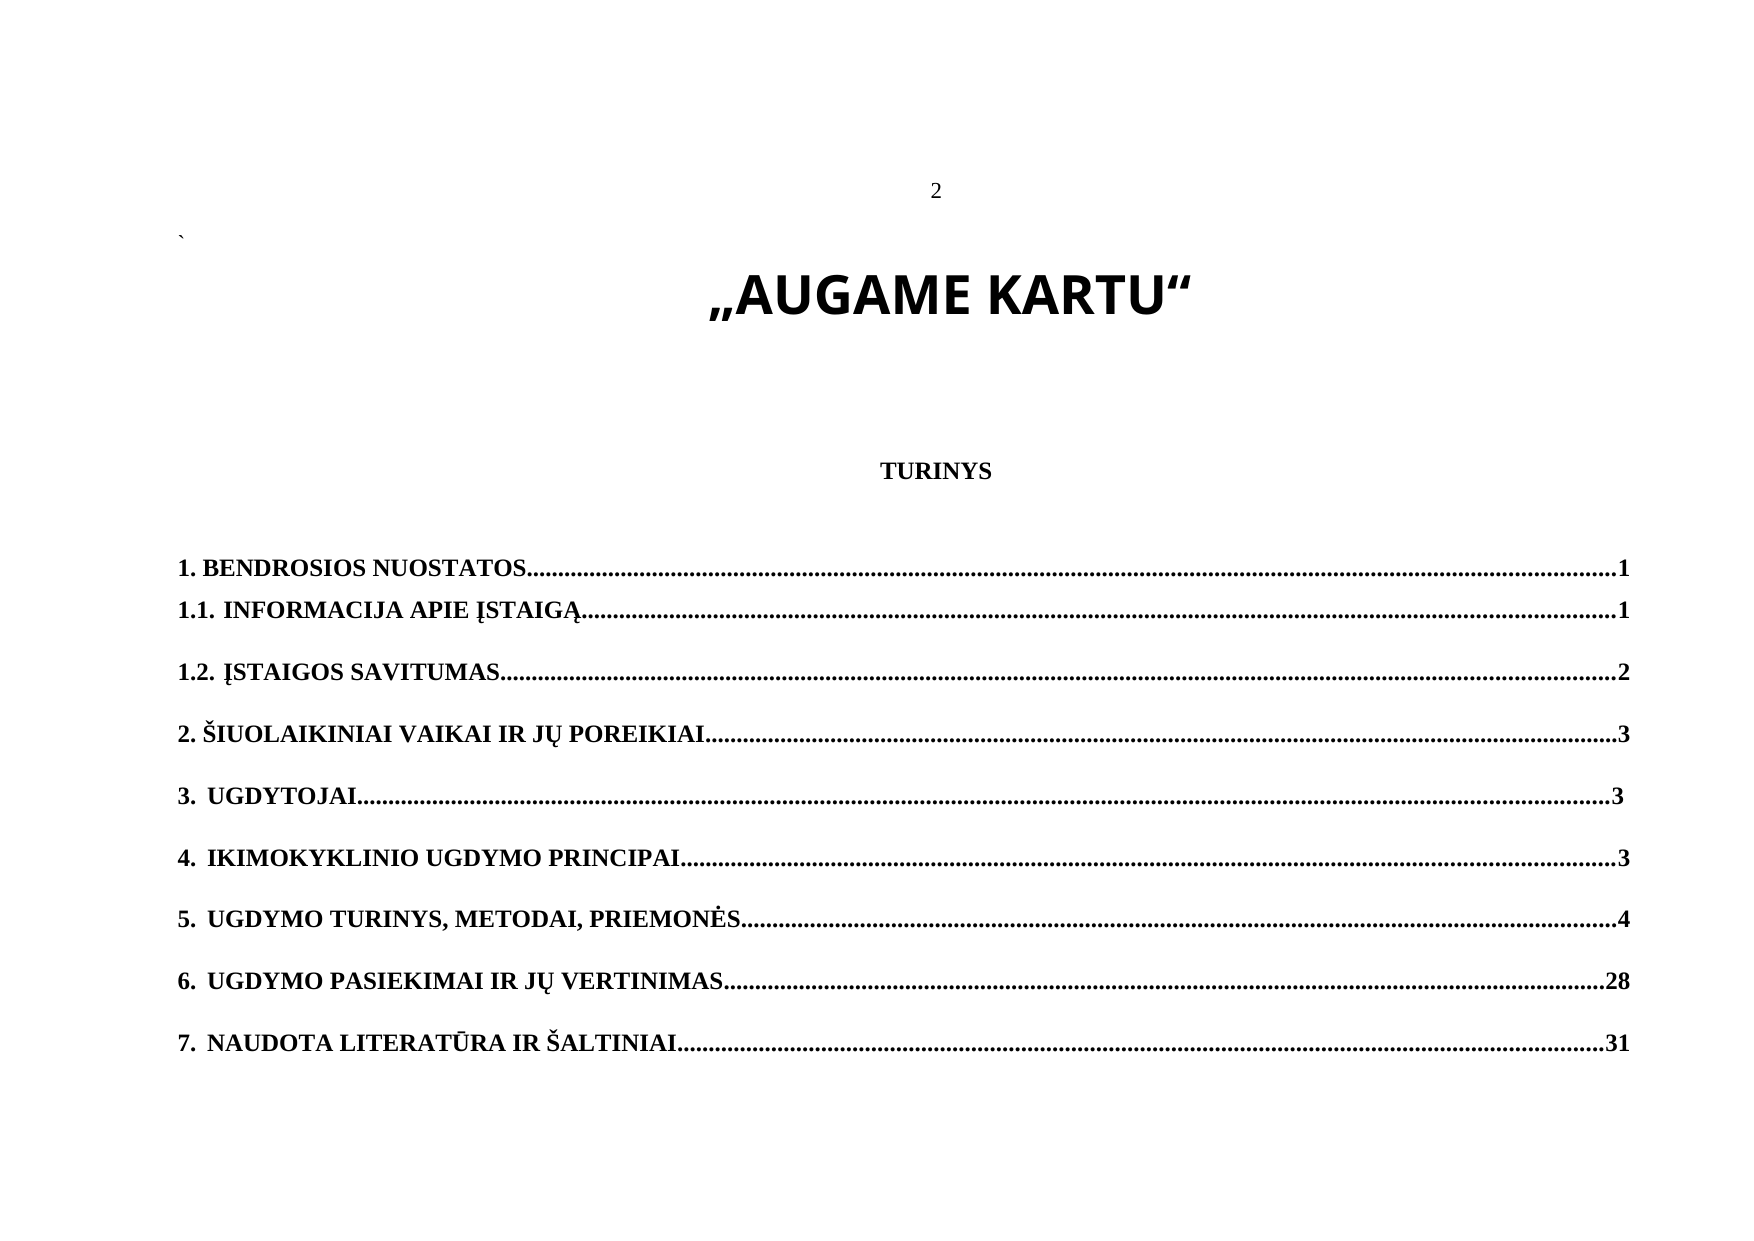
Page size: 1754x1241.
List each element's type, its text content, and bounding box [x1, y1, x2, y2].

text 7. NAUDOTA LITERATŪRA IR ŠALTINIAI 31 [177, 1028, 1695, 1057]
text 1.2. ĮSTAIGOS SAVITUMAS 2 [177, 657, 1695, 686]
text 3. UGDYTOJAI 3 [177, 781, 1695, 809]
text 1. BENDROSIOS NUOSTATOS 1 [177, 553, 1695, 582]
text 2. ŠIUOLAIKINIAI VAIKAI IR JŲ POREIKIAI 3 [177, 719, 1695, 748]
text „AUGAME KARTU“ [177, 256, 1722, 330]
text 4. IKIMOKYKLINIO UGDYMO PRINCIPAI 3 [177, 843, 1695, 871]
text 6. UGDYMO PASIEKIMAI IR JŲ VERTINIMAS 28 [177, 966, 1695, 995]
text 1.1. INFORMACIJA APIE ĮSTAIGĄ 1 [177, 596, 1695, 624]
text 5. UGDYMO TURINYS, METODAI, PRIEMONĖS 4 [177, 904, 1695, 933]
text TURINYS [177, 456, 1695, 484]
